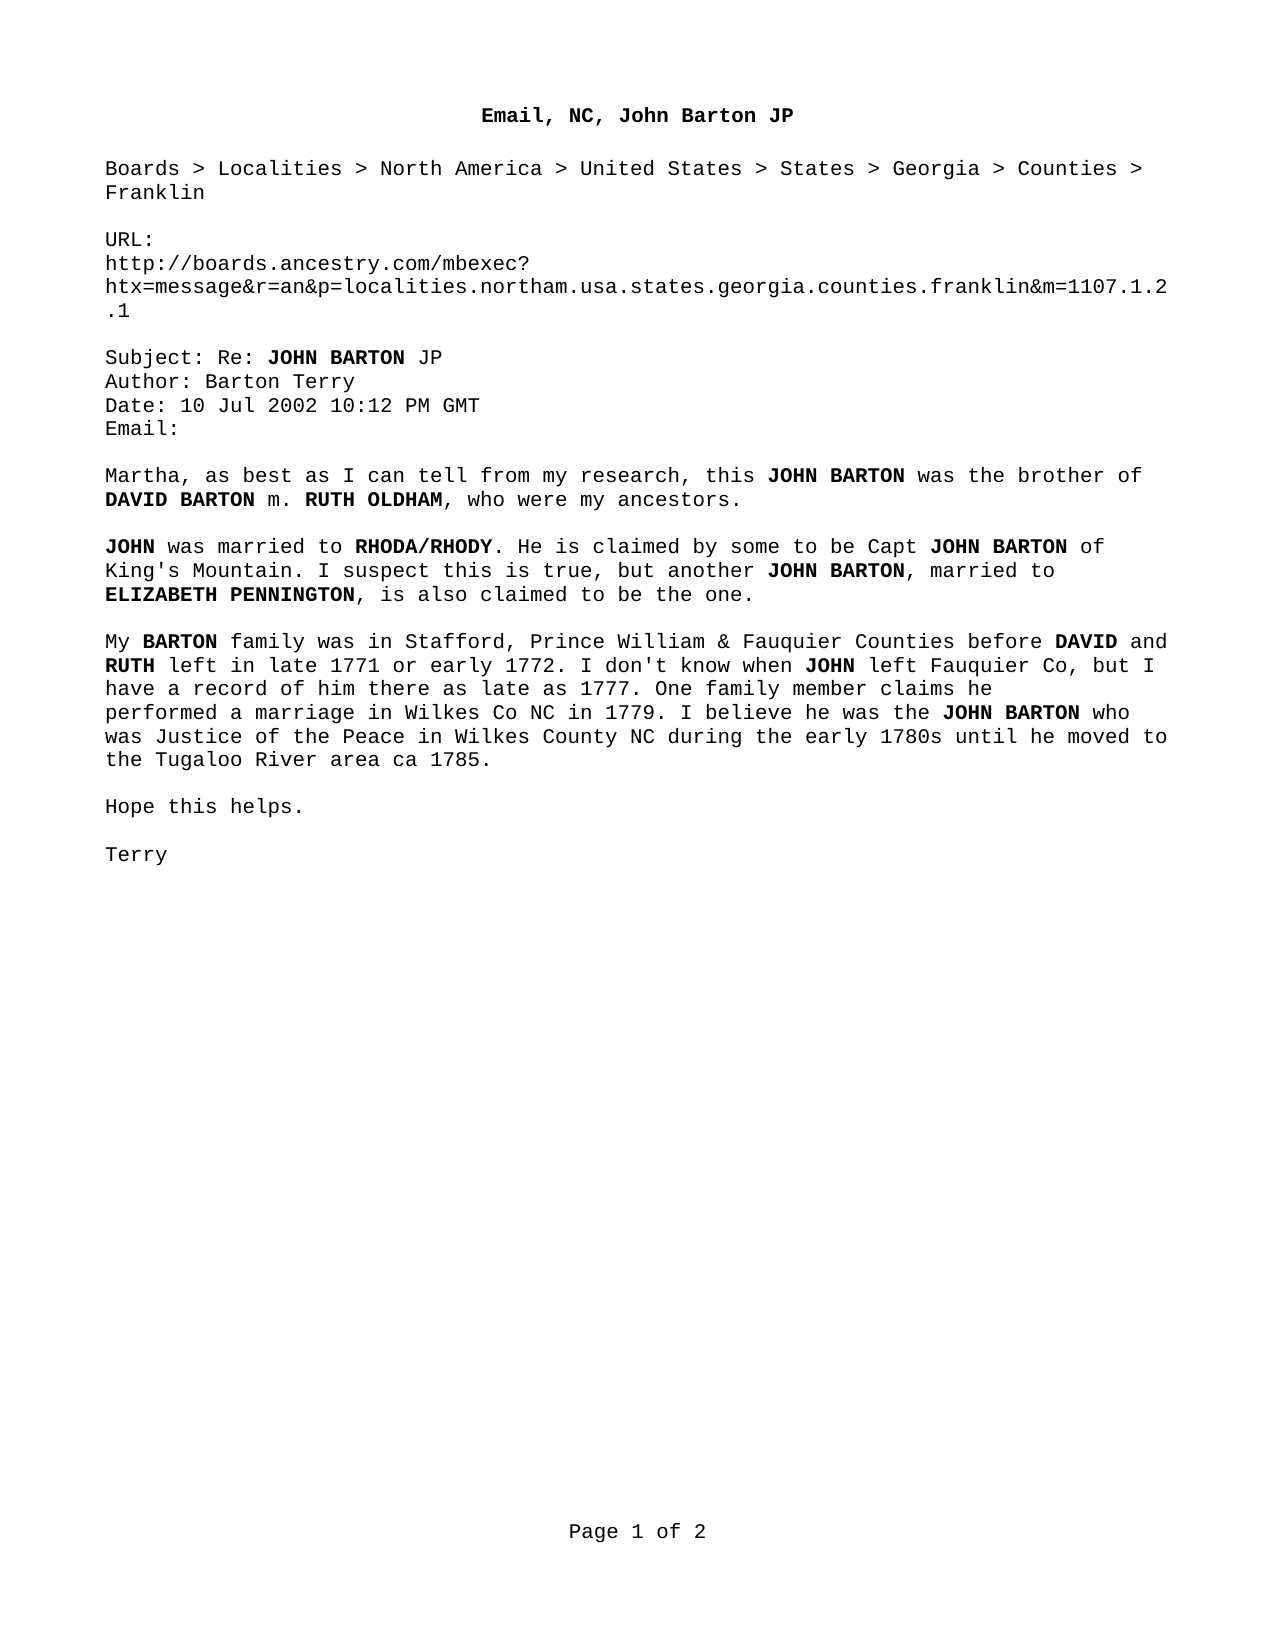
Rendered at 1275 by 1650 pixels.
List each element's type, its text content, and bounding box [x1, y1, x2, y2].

text Terry [105, 844, 1170, 867]
text Hope this helps. [105, 797, 1170, 820]
text Subject: Re: John Barton JP [105, 347, 1170, 371]
text http://boards.ancestry.com/mbexec?htx=message&r=an&p=localities.northam.usa.states.georgia.counties.franklin&m=1107.1.2.1 [105, 253, 1170, 324]
text Martha, as best as I can tell from my research, this John Barton was the brother of David Barton m. Ruth Oldham, who were my ancestors. [105, 466, 1170, 513]
text performed a marriage in Wilkes Co NC in 1779. I believe he was the John Barton who was Justice of the Peace in Wilkes County NC during the early 1780s until he moved to the Tugaloo River area ca 1785. [105, 702, 1170, 773]
text John was married to Rhoda/Rhody. He is claimed by some to be Capt John Barton of King's Mountain. I suspect this is true, but another John Barton, married to Elizabeth Pennington, is also claimed to be the one. [105, 536, 1170, 607]
text Author: Barton Terry [105, 371, 1170, 394]
text URL: [105, 229, 1170, 253]
text Date: 10 Jul 2002 10:12 PM GMT [105, 394, 1170, 418]
text Boards > Localities > North America > United States > States > Georgia > Counties > Franklin [105, 158, 1170, 205]
text My Barton family was in Stafford, Prince William & Fauquier Counties before David and Ruth left in late 1771 or early 1772. I don't know when John left Fauquier Co, but I have a record of him there as late as 1777. One family member claims he [105, 631, 1170, 702]
text Email: [105, 418, 1170, 442]
